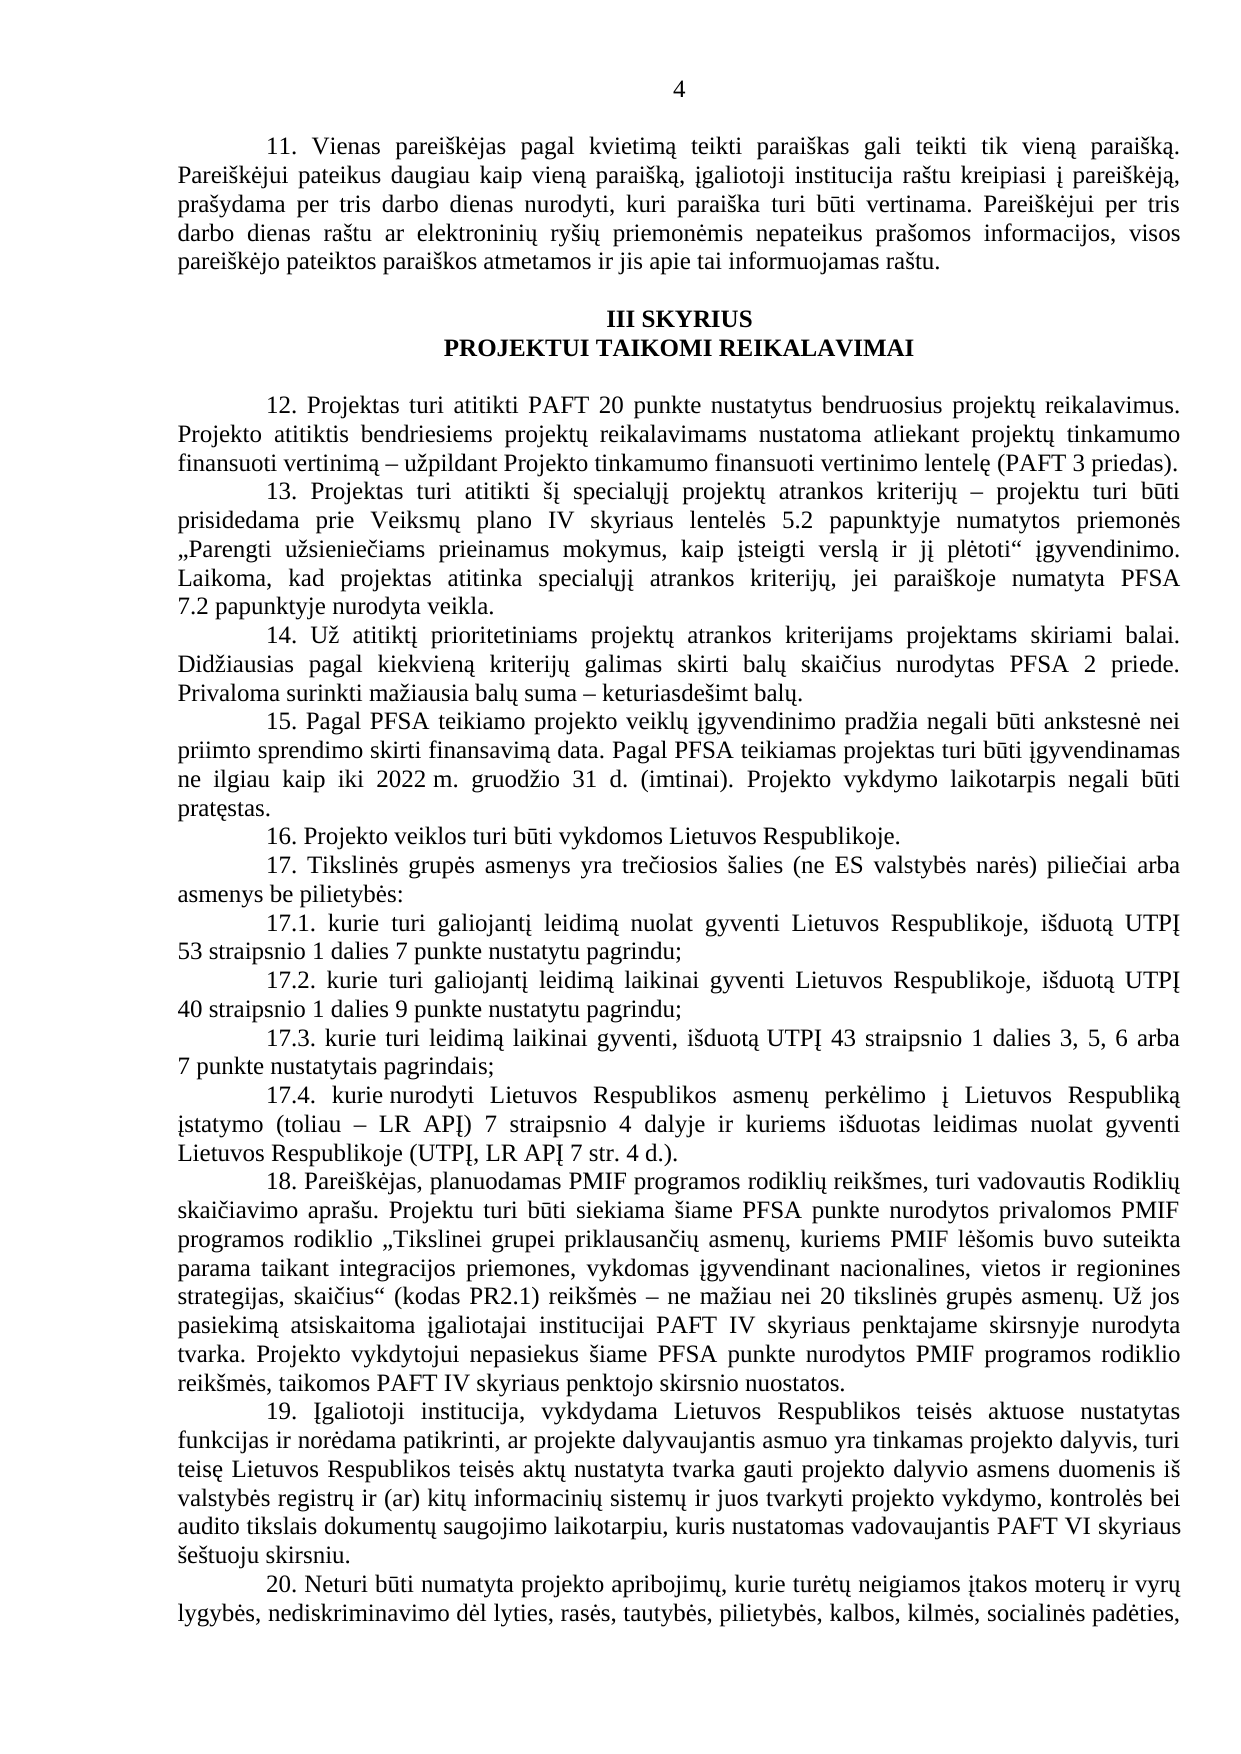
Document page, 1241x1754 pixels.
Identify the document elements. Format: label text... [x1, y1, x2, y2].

text PROJEKTUI TAIKOMI REIKALAVIMAI [177, 333, 1181, 361]
text 11. Vienas pareiškėjas pagal kvietimą teikti paraiškas gali teikti tik vieną paraišką. Pareiškėjui pateikus daugiau kaip vieną paraišką, įgaliotoji institucija raštu kreipiasi į pareiškėją, prašydama per tris darbo dienas nurodyti, kuri paraiška turi būti vertinama. Pareiškėjui per tris darbo dienas raštu ar elektroninių ryšių priemonėmis nepateikus prašomos informacijos, visos pareiškėjo pateiktos paraiškos atmetamos ir jis apie tai informuojamas raštu. [177, 131, 1181, 275]
text 14. Už atitiktį prioritetiniams projektų atrankos kriterijams projektams skiriami balai. Didžiausias pagal kiekvieną kriterijų galimas skirti balų skaičius nurodytas PFSA 2 priede. Privaloma surinkti mažiausia balų suma – keturiasdešimt balų. [177, 620, 1181, 706]
text 19. Įgaliotoji institucija, vykdydama Lietuvos Respublikos teisės aktuose nustatytas funkcijas ir norėdama patikrinti, ar projekte dalyvaujantis asmuo yra tinkamas projekto dalyvis, turi teisę Lietuvos Respublikos teisės aktų nustatyta tvarka gauti projekto dalyvio asmens duomenis iš valstybės registrų ir (ar) kitų informacinių sistemų ir juos tvarkyti projekto vykdymo, kontrolės bei audito tikslais dokumentų saugojimo laikotarpiu, kuris nustatomas vadovaujantis PAFT VI skyriaus šeštuoju skirsniu. [177, 1396, 1181, 1569]
text 15. Pagal PFSA teikiamo projekto veiklų įgyvendinimo pradžia negali būti ankstesnė nei priimto sprendimo skirti finansavimą data. Pagal PFSA teikiamas projektas turi būti įgyvendinamas ne ilgiau kaip iki 2022 m. gruodžio 31 d. (imtinai). Projekto vykdymo laikotarpis negali būti pratęstas. [177, 706, 1181, 821]
text 20. Neturi būti numatyta projekto apribojimų, kurie turėtų neigiamos įtakos moterų ir vyrų lygybės, nediskriminavimo dėl lyties, rasės, tautybės, pilietybės, kalbos, kilmės, socialinės padėties, [177, 1569, 1181, 1626]
text III SKYRIUS [177, 304, 1181, 333]
text 17.4. kurie nurodyti Lietuvos Respublikos asmenų perkėlimo į Lietuvos Respubliką įstatymo (toliau – LR APĮ) 7 straipsnio 4 dalyje ir kuriems išduotas leidimas nuolat gyventi Lietuvos Respublikoje (UTPĮ, LR APĮ 7 str. 4 d.). [177, 1080, 1181, 1166]
text 13. Projektas turi atitikti šį specialųjį projektų atrankos kriterijų – projektu turi būti prisidedama prie Veiksmų plano IV skyriaus lentelės 5.2 papunktyje numatytos priemonės „Parengti užsieniečiams prieinamus mokymus, kaip įsteigti verslą ir jį plėtoti“ įgyvendinimo. Laikoma, kad projektas atitinka specialųjį atrankos kriterijų, jei paraiškoje numatyta PFSA 7.2 papunktyje nurodyta veikla. [177, 476, 1181, 620]
text 18. Pareiškėjas, planuodamas PMIF programos rodiklių reikšmes, turi vadovautis Rodiklių skaičiavimo aprašu. Projektu turi būti siekiama šiame PFSA punkte nurodytos privalomos PMIF programos rodiklio „Tikslinei grupei priklausančių asmenų, kuriems PMIF lėšomis buvo suteikta parama taikant integracijos priemones, vykdomas įgyvendinant nacionalines, vietos ir regionines strategijas, skaičius“ (kodas PR2.1) reikšmės – ne mažiau nei 20 tikslinės grupės asmenų. Už jos pasiekimą atsiskaitoma įgaliotajai institucijai PAFT IV skyriaus penktajame skirsnyje nurodyta tvarka. Projekto vykdytojui nepasiekus šiame PFSA punkte nurodytos PMIF programos rodiklio reikšmės, taikomos PAFT IV skyriaus penktojo skirsnio nuostatos. [177, 1166, 1181, 1396]
text 17.1. kurie turi galiojantį leidimą nuolat gyventi Lietuvos Respublikoje, išduotą UTPĮ 53 straipsnio 1 dalies 7 punkte nustatytu pagrindu; [177, 908, 1181, 965]
text 12. Projektas turi atitikti PAFT 20 punkte nustatytus bendruosius projektų reikalavimus. Projekto atitiktis bendriesiems projektų reikalavimams nustatoma atliekant projektų tinkamumo finansuoti vertinimą – užpildant Projekto tinkamumo finansuoti vertinimo lentelę (PAFT 3 priedas). [177, 390, 1181, 476]
text 16. Projekto veiklos turi būti vykdomos Lietuvos Respublikoje. [177, 821, 1181, 850]
text 17.2. kurie turi galiojantį leidimą laikinai gyventi Lietuvos Respublikoje, išduotą UTPĮ 40 straipsnio 1 dalies 9 punkte nustatytu pagrindu; [177, 965, 1181, 1023]
text 17.3. kurie turi leidimą laikinai gyventi, išduotą UTPĮ 43 straipsnio 1 dalies 3, 5, 6 arba 7 punkte nustatytais pagrindais; [177, 1023, 1181, 1080]
text 17. Tikslinės grupės asmenys yra trečiosios šalies (ne ES valstybės narės) piliečiai arba asmenys be pilietybės: [177, 850, 1181, 908]
